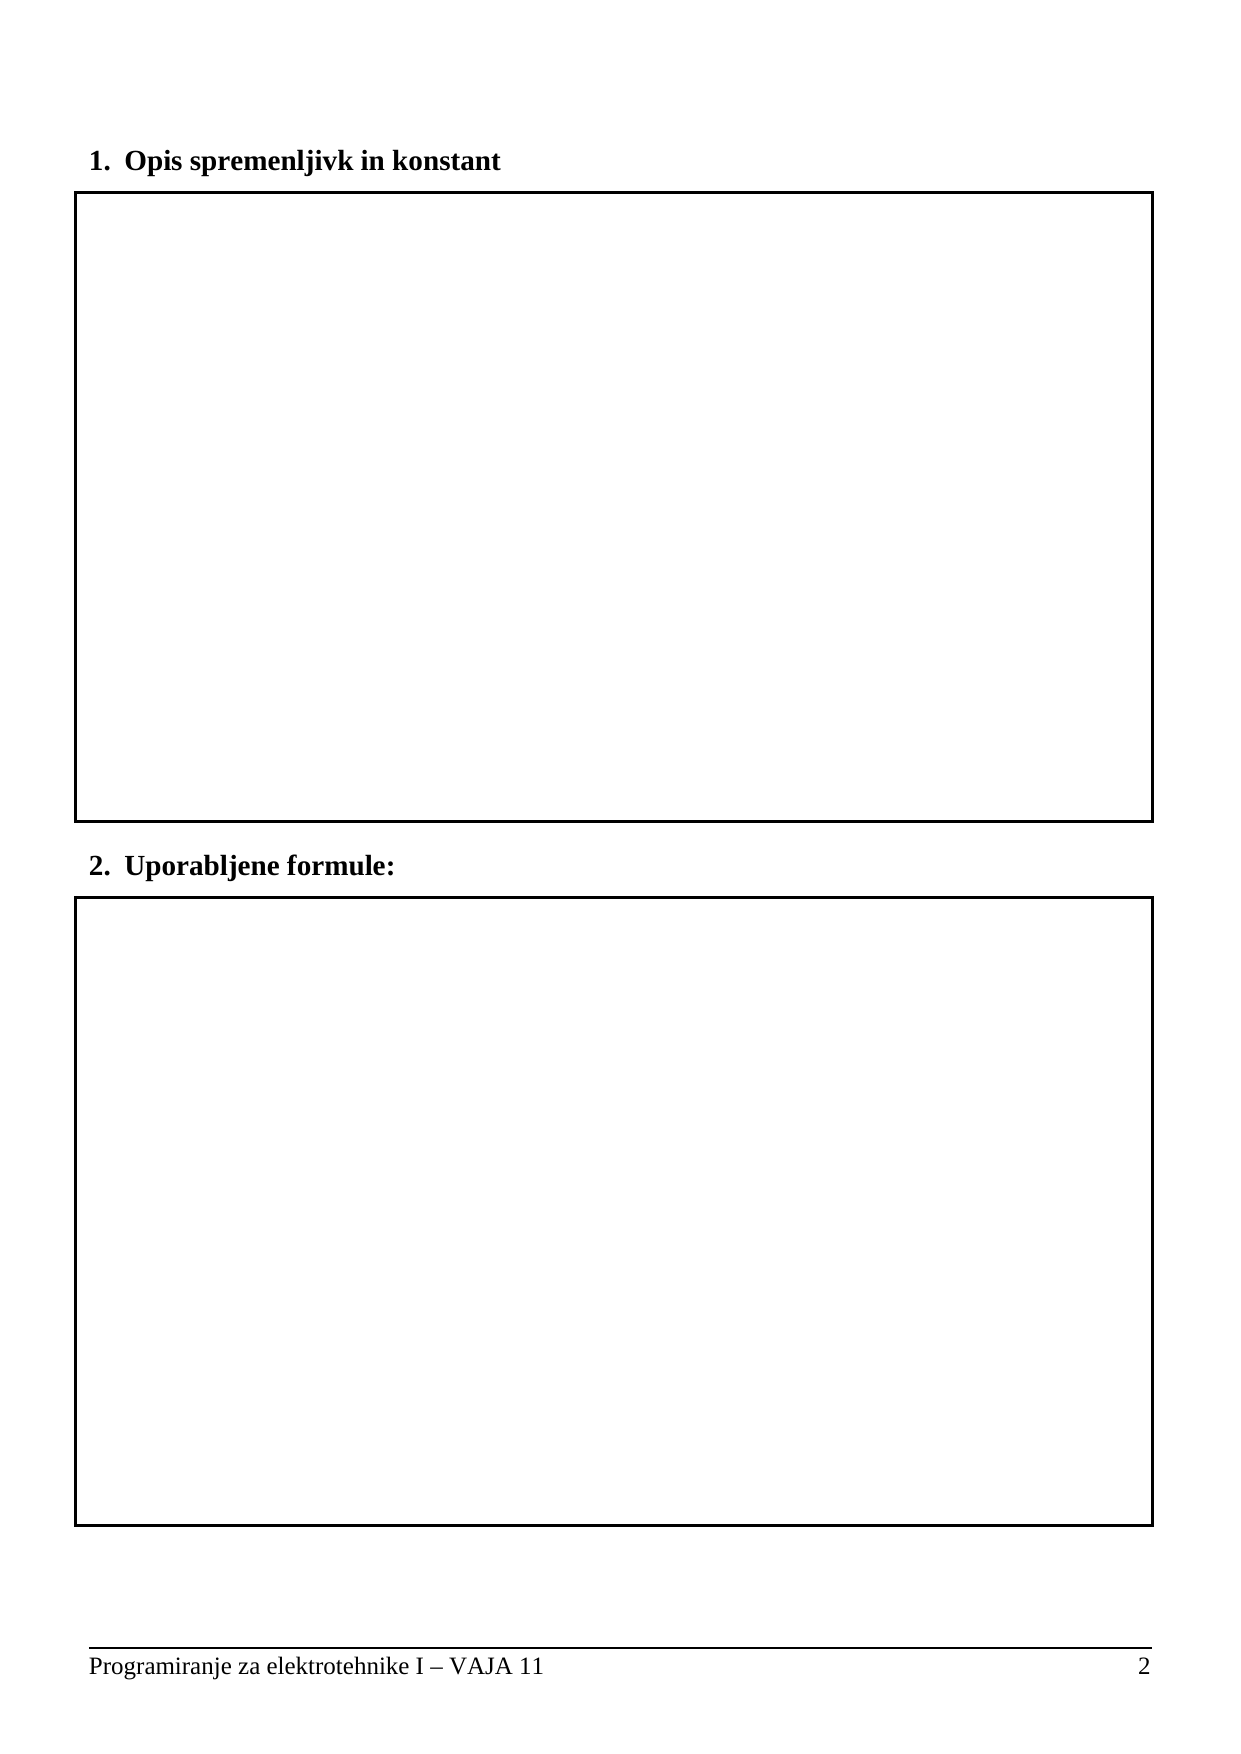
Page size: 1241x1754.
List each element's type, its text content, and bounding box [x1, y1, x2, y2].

table_header [77, 899, 1151, 1524]
table_header [77, 194, 1151, 819]
list Opis spremenljivk in konstant [89, 143, 1152, 179]
list Uporabljene formule: [89, 848, 1152, 883]
